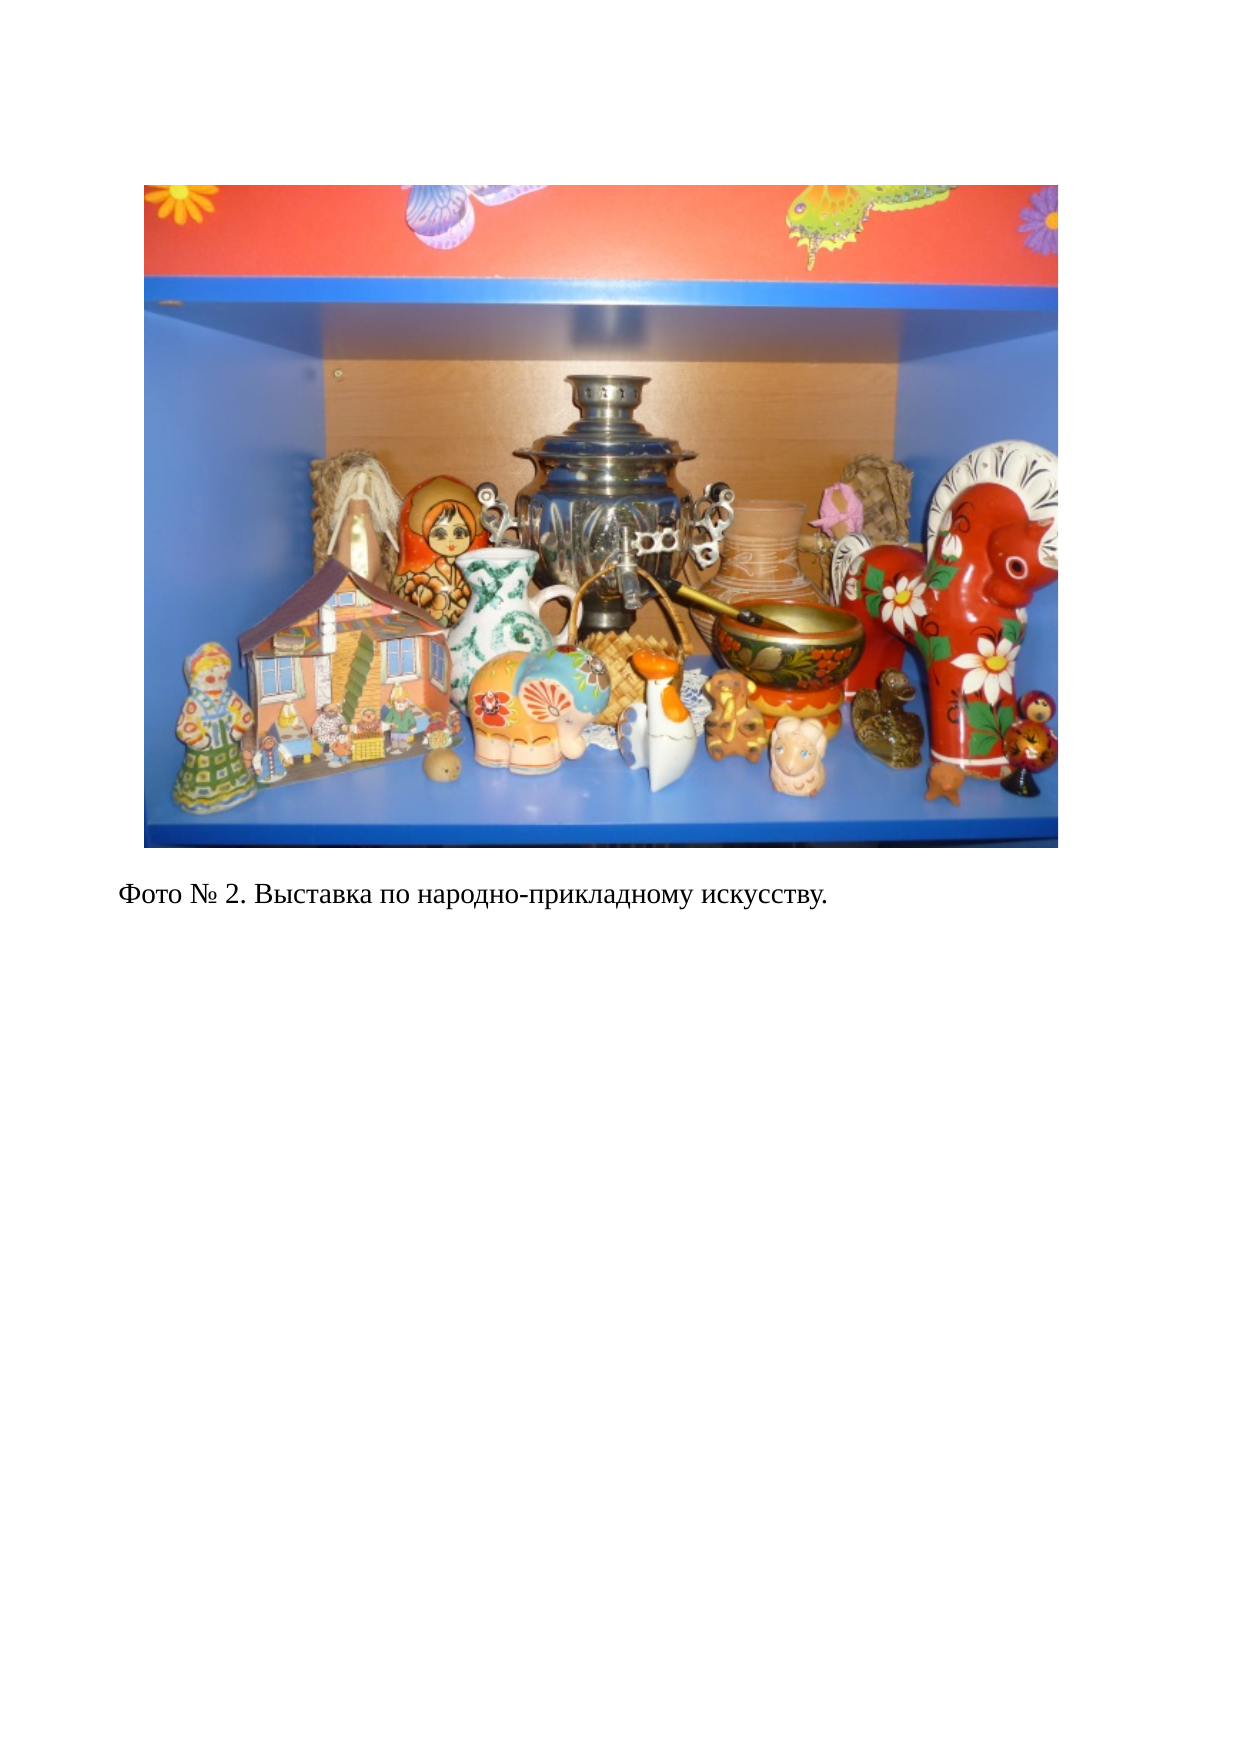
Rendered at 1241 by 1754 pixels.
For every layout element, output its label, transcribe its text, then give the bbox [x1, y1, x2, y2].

text Фото № 2. Выставка по народно-прикладному искусству. [118, 876, 1122, 909]
picture [144, 185, 1059, 848]
